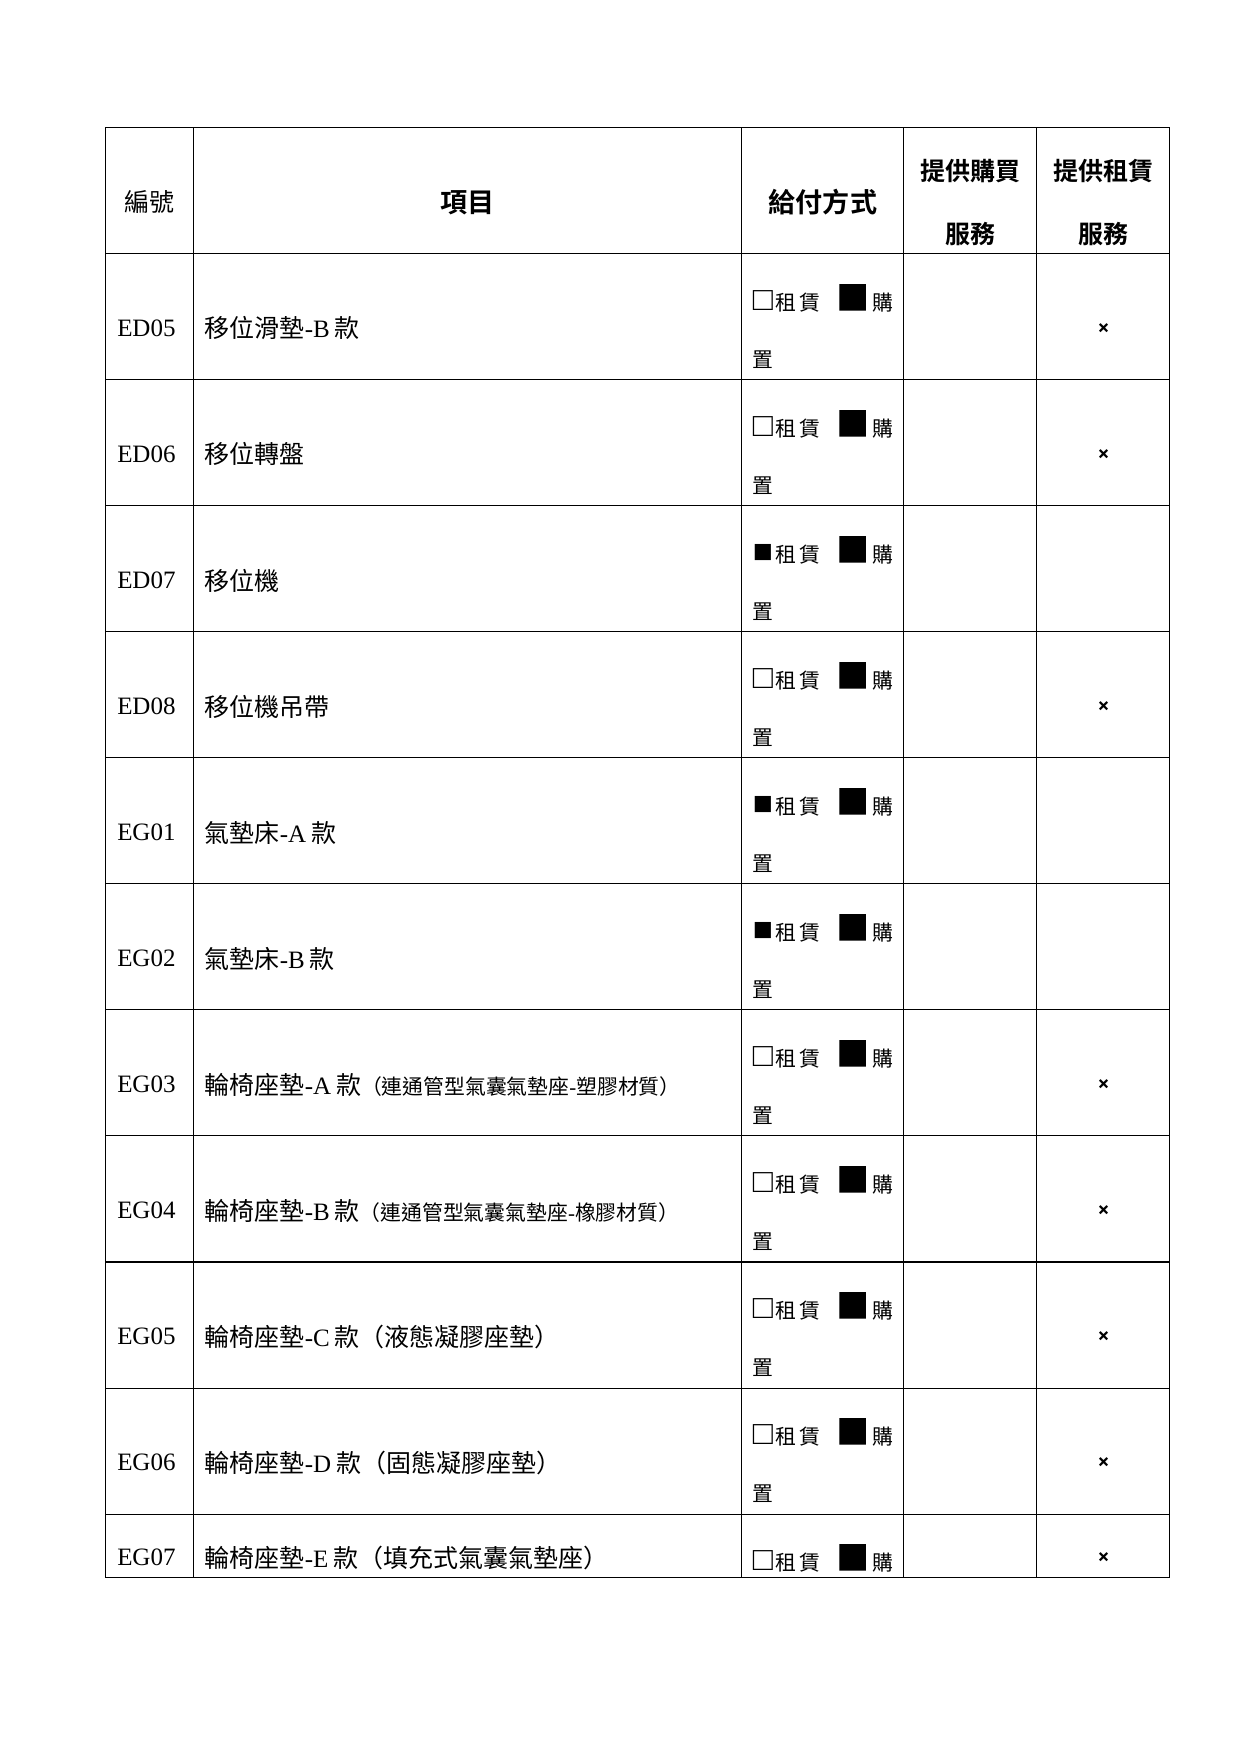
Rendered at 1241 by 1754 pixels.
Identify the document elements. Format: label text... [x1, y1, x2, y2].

table_cell EG05 [106, 1263, 193, 1387]
table_cell EG07 [106, 1515, 193, 1577]
table_cell 輪椅座墊-C款（液態凝膠座墊） [194, 1263, 741, 1387]
table_cell [904, 254, 1036, 379]
table_cell [904, 758, 1036, 883]
table_cell × [1037, 1263, 1169, 1387]
table_cell □租賃 ■購置 [742, 1010, 903, 1135]
table_cell [904, 506, 1036, 631]
table_cell × [1037, 1136, 1169, 1261]
table_cell × [1037, 632, 1169, 757]
table_cell ■租賃 ■購置 [742, 506, 903, 631]
table_cell [904, 380, 1036, 505]
table_cell 氣墊床-B款 [194, 884, 741, 1009]
table_cell [1037, 884, 1169, 1009]
table_header 提供租賃服務 [1037, 128, 1169, 253]
table_cell □租賃 ■購置 [742, 1263, 903, 1387]
table_cell EG03 [106, 1010, 193, 1135]
table_cell ED05 [106, 254, 193, 379]
table_cell 移位轉盤 [194, 380, 741, 505]
table_cell [1037, 758, 1169, 883]
table_cell 輪椅座墊-B款（連通管型氣囊氣墊座-橡膠材質） [194, 1136, 741, 1261]
table_cell 氣墊床-A款 [194, 758, 741, 883]
table_cell ■租賃 ■購置 [742, 758, 903, 883]
table_cell 移位滑墊-B款 [194, 254, 741, 379]
table_cell □租賃 ■購置 [742, 1136, 903, 1261]
table_cell □租賃 ■購置 [742, 380, 903, 505]
table_cell [904, 632, 1036, 757]
table_cell × [1037, 1515, 1169, 1577]
table_cell EG02 [106, 884, 193, 1009]
table_cell EG01 [106, 758, 193, 883]
table_cell EG06 [106, 1389, 193, 1513]
table_cell [904, 1389, 1036, 1513]
table_cell × [1037, 1389, 1169, 1513]
table_header 項目 [194, 128, 741, 253]
table_cell □租賃 ■購置 [742, 254, 903, 379]
table_cell ■租賃 ■購置 [742, 884, 903, 1009]
table_cell 輪椅座墊-D款（固態凝膠座墊） [194, 1389, 741, 1513]
table_cell □租賃 ■購置 [742, 632, 903, 757]
table_cell □租賃 ■購 [742, 1515, 903, 1577]
table_header 給付方式 [742, 128, 903, 253]
table_cell × [1037, 254, 1169, 379]
table_cell ED08 [106, 632, 193, 757]
table_cell × [1037, 1010, 1169, 1135]
table_cell × [1037, 380, 1169, 505]
table_cell [904, 1263, 1036, 1387]
table_cell [904, 884, 1036, 1009]
table_cell EG04 [106, 1136, 193, 1261]
table_cell [904, 1136, 1036, 1261]
table_header 編號 [106, 128, 193, 253]
table_cell [904, 1515, 1036, 1577]
table_header 提供購買服務 [904, 128, 1036, 253]
table_cell ED06 [106, 380, 193, 505]
table_cell [904, 1010, 1036, 1135]
table_cell 移位機 [194, 506, 741, 631]
table_cell [1037, 506, 1169, 631]
table_cell 移位機吊帶 [194, 632, 741, 757]
table_cell ED07 [106, 506, 193, 631]
table_cell 輪椅座墊-E款（填充式氣囊氣墊座） [194, 1515, 741, 1577]
table_cell □租賃 ■購置 [742, 1389, 903, 1513]
table_cell 輪椅座墊-A款（連通管型氣囊氣墊座-塑膠材質） [194, 1010, 741, 1135]
